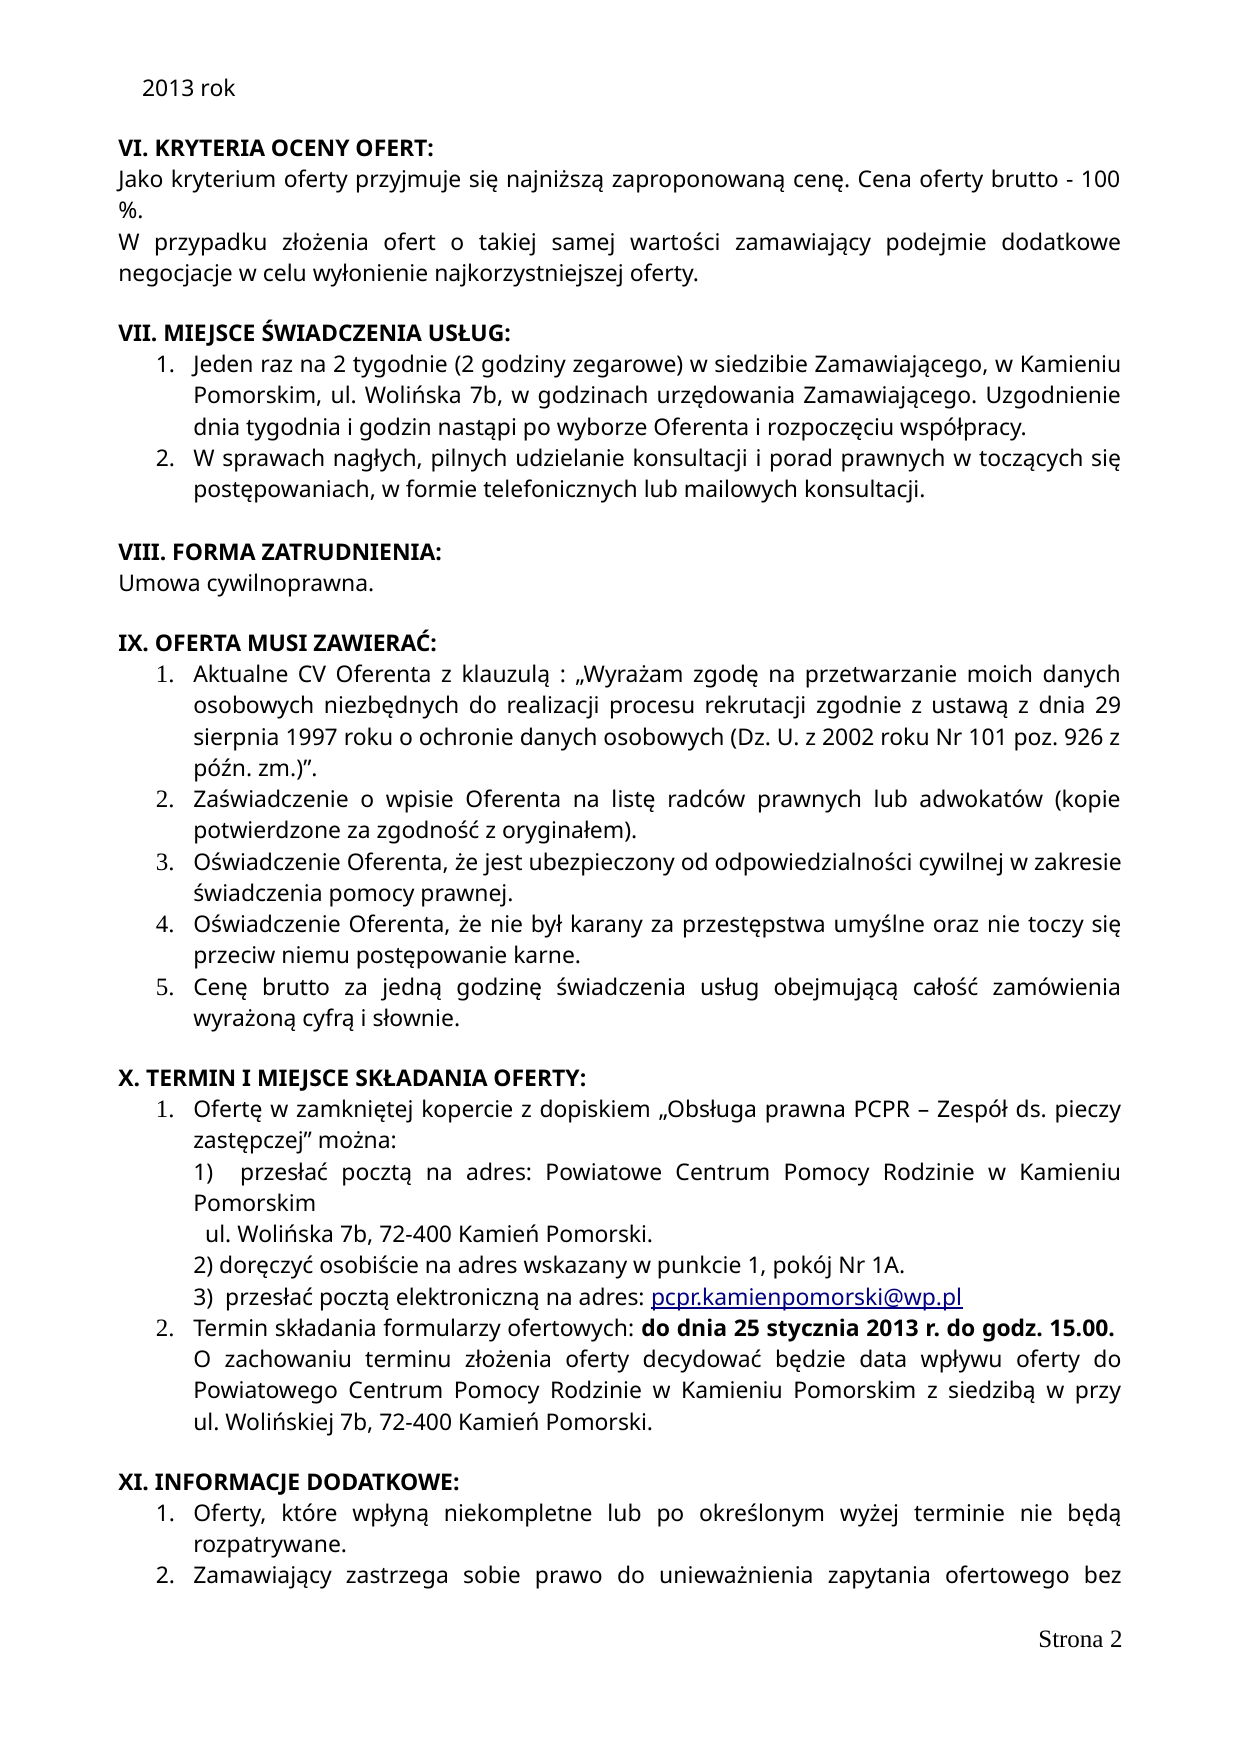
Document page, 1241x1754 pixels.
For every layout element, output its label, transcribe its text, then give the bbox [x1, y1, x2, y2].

list Termin składania formularzy ofertowych: do dnia 25 stycznia 2013 r. do godz. 15.00. O zachowaniu terminu złożenia oferty decydować będzie data wpływu oferty do Powiatowego Centrum Pomocy Rodzinie w Kamieniu Pomorskim z siedzibą w przy ul. Wolińskiej 7b, 72-400 Kamień Pomorski. [156, 1312, 1122, 1437]
list Cenę brutto za jedną godzinę świadczenia usług obejmującą całość zamówienia wyrażoną cyfrą i słownie. [156, 971, 1122, 1033]
list Zamawiający zastrzega sobie prawo do unieważnienia zapytania ofertowego bez [156, 1559, 1122, 1591]
list 1) przesłać pocztą na adres: Powiatowe Centrum Pomocy Rodzinie w Kamieniu Pomorskim ul. Wolińska 7b, 72-400 Kamień Pomorski. [156, 1156, 1122, 1249]
list Zaświadczenie o wpisie Oferenta na listę radców prawnych lub adwokatów (kopie potwierdzone za zgodność z oryginałem). [156, 783, 1122, 846]
text VII. MIEJSCE ŚWIADCZENIA USŁUG: [118, 317, 1122, 348]
text 2013 rok [118, 72, 1122, 103]
list Aktualne CV Oferenta z klauzulą : „Wyrażam zgodę na przetwarzanie moich danych osobowych niezbędnych do realizacji procesu rekrutacji zgodnie z ustawą z dnia 29 sierpnia 1997 roku o ochronie danych osobowych (Dz. U. z 2002 roku Nr 101 poz. 926 z późn. zm.)”. [156, 658, 1122, 783]
list 2) doręczyć osobiście na adres wskazany w punkcie 1, pokój Nr 1A. [156, 1249, 1122, 1281]
list Oferty, które wpłyną niekompletne lub po określonym wyżej terminie nie będą rozpatrywane. [156, 1497, 1122, 1559]
text IX. OFERTA MUSI ZAWIERAĆ: [118, 627, 1122, 658]
list W sprawach nagłych, pilnych udzielanie konsultacji i porad prawnych w toczących się postępowaniach, w formie telefonicznych lub mailowych konsultacji. [156, 442, 1122, 504]
text XI. INFORMACJE DODATKOWE: [118, 1466, 1122, 1497]
text Jako kryterium oferty przyjmuje się najniższą zaproponowaną cenę. Cena oferty brutto - 100 %. [118, 163, 1122, 226]
text VI. KRYTERIA OCENY OFERT: [118, 132, 1122, 163]
list 3) przesłać pocztą elektroniczną na adres: pcpr.kamienpomorski@wp.pl [156, 1281, 1122, 1312]
text X. TERMIN I MIEJSCE SKŁADANIA OFERTY: [118, 1062, 1122, 1093]
list Oświadczenie Oferenta, że nie był karany za przestępstwa umyślne oraz nie toczy się przeciw niemu postępowanie karne. [156, 908, 1122, 971]
list Ofertę w zamkniętej kopercie z dopiskiem „Obsługa prawna PCPR – Zespół ds. pieczy zastępczej” można: [156, 1093, 1122, 1156]
text W przypadku złożenia ofert o takiej samej wartości zamawiający podejmie dodatkowe negocjacje w celu wyłonienie najkorzystniejszej oferty. [118, 226, 1122, 288]
list Oświadczenie Oferenta, że jest ubezpieczony od odpowiedzialności cywilnej w zakresie świadczenia pomocy prawnej. [156, 846, 1122, 908]
text VIII. FORMA ZATRUDNIENIA: Umowa cywilnoprawna. [118, 536, 1122, 598]
list Jeden raz na 2 tygodnie (2 godziny zegarowe) w siedzibie Zamawiającego, w Kamieniu Pomorskim, ul. Wolińska 7b, w godzinach urzędowania Zamawiającego. Uzgodnienie dnia tygodnia i godzin nastąpi po wyborze Oferenta i rozpoczęciu współpracy. [156, 348, 1122, 442]
